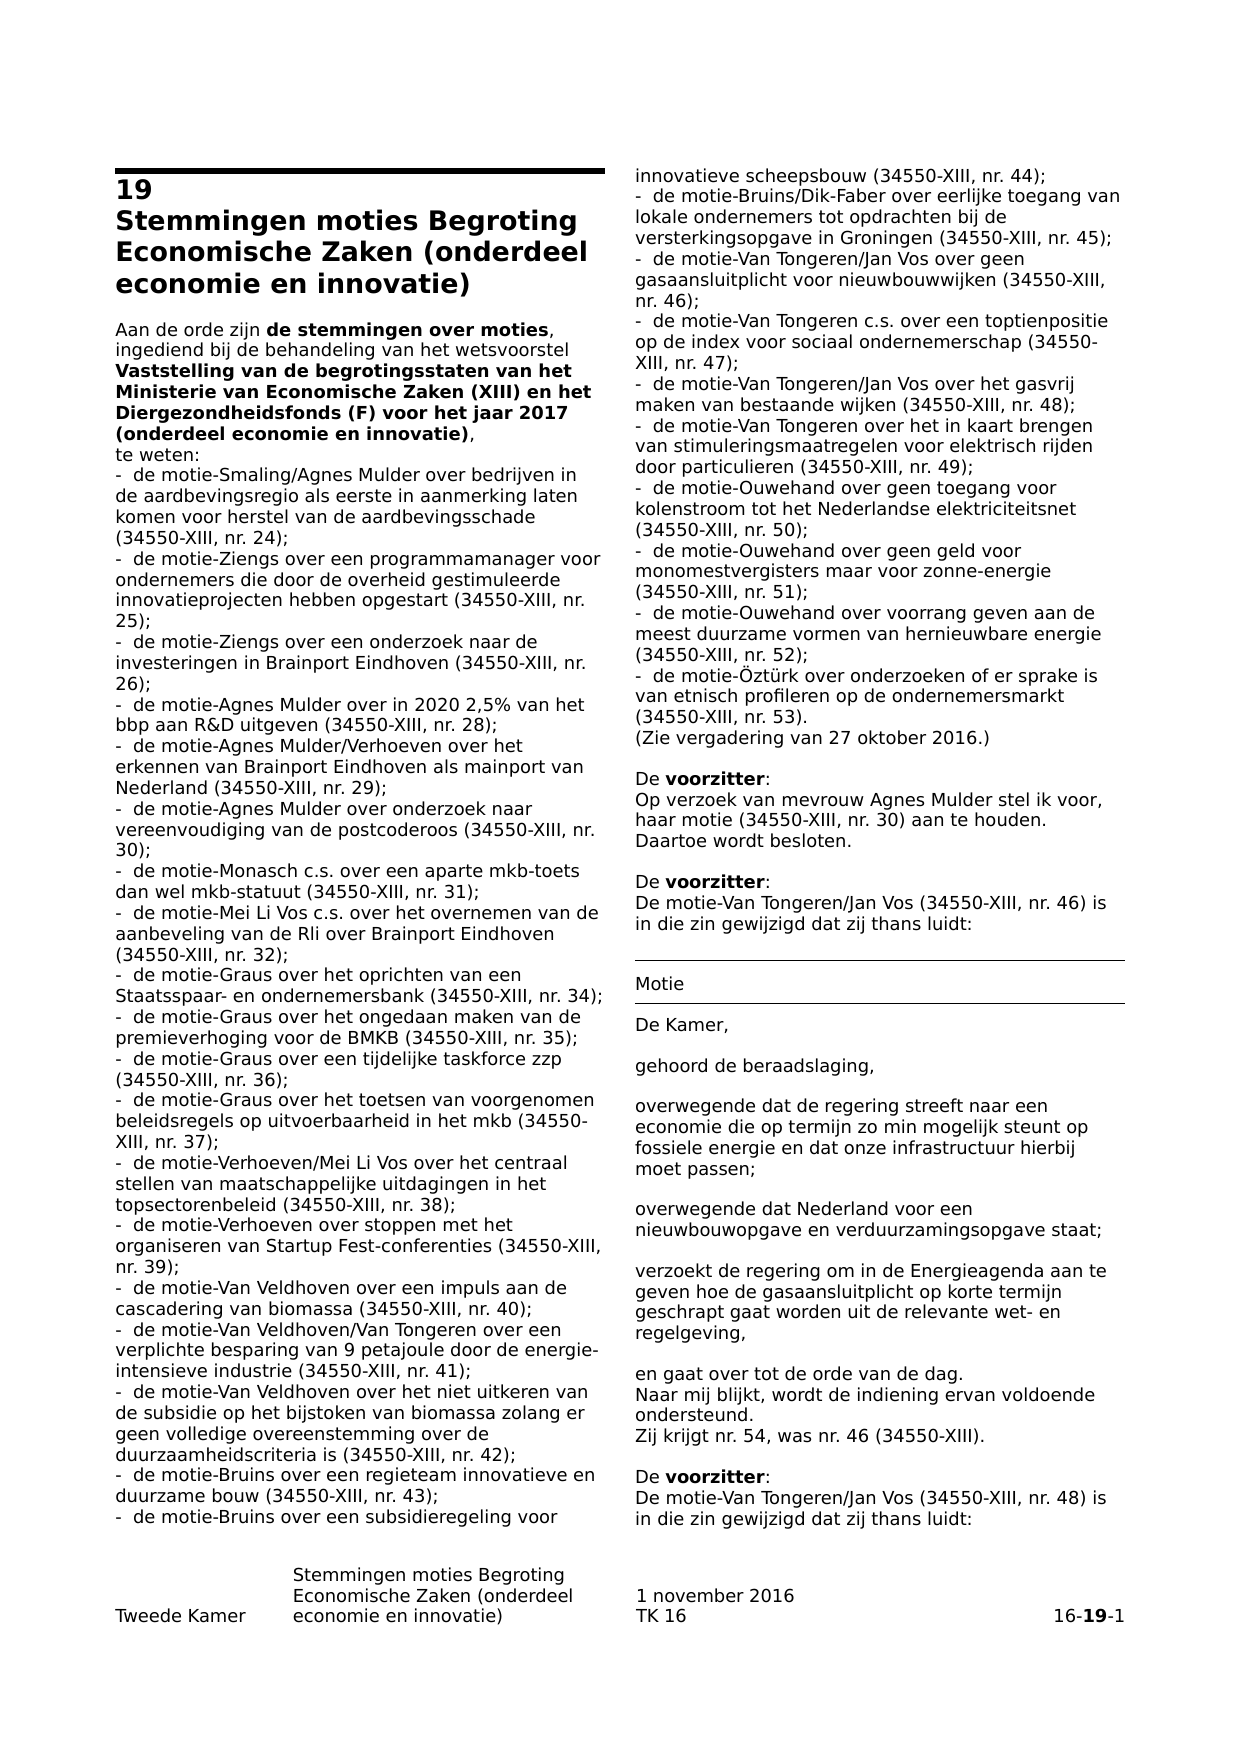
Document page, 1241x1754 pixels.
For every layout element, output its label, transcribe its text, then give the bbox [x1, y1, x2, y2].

list de motie-Graus over het toetsen van voorgenomen beleidsregels op uitvoerbaarheid in het mkb (34550-XIII, nr. 37); [115, 1090, 605, 1153]
list de motie-Van Veldhoven over een impuls aan de cascadering van biomassa (34550-XIII, nr. 40); [115, 1278, 605, 1319]
list de motie-Agnes Mulder over in 2020 2,5% van het bbp aan R&D uitgeven (34550-XIII, nr. 28); [115, 694, 605, 736]
text Op verzoek van mevrouw Agnes Mulder stel ik voor, haar motie (34550-XIII, nr. 30) aan te houden. [635, 789, 1125, 831]
list de motie-Ziengs over een onderzoek naar de investeringen in Brainport Eindhoven (34550-XIII, nr. 26); [115, 632, 605, 694]
list de motie-Van Tongeren/Jan Vos over het gasvrij maken van bestaande wijken (34550-XIII, nr. 48); [635, 374, 1125, 415]
list de motie-Ouwehand over geen geld voor monomestvergisters maar voor zonne-energie (34550-XIII, nr. 51); [635, 540, 1125, 603]
text De motie-Van Tongeren/Jan Vos (34550-XIII, nr. 46) is in die zin gewijzigd dat zij thans luidt: [635, 893, 1125, 934]
text De voorzitter: [635, 872, 1125, 893]
list de motie-Ouwehand over voorrang geven aan de meest duurzame vormen van hernieuwbare energie (34550-XIII, nr. 52); [635, 603, 1125, 665]
title 19 Stemmingen moties Begroting Economische Zaken (onderdeel economie en innovatie) [115, 174, 605, 299]
text De Kamer, [635, 1015, 1125, 1036]
list de motie-Van Veldhoven/Van Tongeren over een verplichte besparing van 9 petajoule door de energie-intensieve industrie (34550-XIII, nr. 41); [115, 1319, 605, 1382]
list de motie-Ouwehand over geen toegang voor kolenstroom tot het Nederlandse elektriciteitsnet (34550-XIII, nr. 50); [635, 478, 1125, 540]
text Motie [635, 974, 1125, 995]
list de motie-Graus over het oprichten van een Staatsspaar- en ondernemersbank (34550-XIII, nr. 34); [115, 965, 605, 1007]
text Naar mij blijkt, wordt de indiening ervan voldoende ondersteund. [635, 1384, 1125, 1426]
text Aan de orde zijn de stemmingen over moties, ingediend bij de behandeling van het wetsvoorstel Vaststelling van de begrotingsstaten van het Ministerie van Economische Zaken (XIII) en het Diergezondheidsfonds (F) voor het jaar 2017 (onderdeel economie en innovatie), [115, 319, 605, 444]
list de motie-Van Veldhoven over het niet uitkeren van de subsidie op het bijstoken van biomassa zolang er geen volledige overeenstemming over de duurzaamheidscriteria is (34550-XIII, nr. 42); [115, 1382, 605, 1465]
list de motie-Bruins over een subsidieregeling voor [115, 1507, 605, 1528]
list de motie-Van Tongeren/Jan Vos over geen gasaansluitplicht voor nieuwbouwwijken (34550-XIII, nr. 46); [635, 249, 1125, 311]
list de motie-Öztürk over onderzoeken of er sprake is van etnisch profileren op de ondernemersmarkt (34550-XIII, nr. 53). [635, 665, 1125, 728]
list de motie-Van Tongeren c.s. over een toptienpositie op de index voor sociaal ondernemerschap (34550-XIII, nr. 47); [635, 311, 1125, 374]
list de motie-Agnes Mulder over onderzoek naar vereenvoudiging van de postcoderoos (34550-XIII, nr. 30); [115, 798, 605, 861]
list de motie-Graus over een tijdelijke taskforce zzp (34550-XIII, nr. 36); [115, 1048, 605, 1090]
text Zij krijgt nr. 54, was nr. 46 (34550-XIII). [635, 1426, 1125, 1447]
list de motie-Mei Li Vos c.s. over het overnemen van de aanbeveling van de Rli over Brainport Eindhoven (34550-XIII, nr. 32); [115, 903, 605, 965]
list de motie-Monasch c.s. over een aparte mkb-toets dan wel mkb-statuut (34550-XIII, nr. 31); [115, 861, 605, 903]
text De voorzitter: [635, 769, 1125, 789]
text en gaat over tot de orde van de dag. [635, 1364, 1125, 1384]
text (Zie vergadering van 27 oktober 2016.) [635, 728, 1125, 749]
text overwegende dat de regering streeft naar een economie die op termijn zo min mogelijk steunt op fossiele energie en dat onze infrastructuur hierbij moet passen; [635, 1096, 1125, 1179]
list de motie-Graus over het ongedaan maken van de premieverhoging voor de BMKB (34550-XIII, nr. 35); [115, 1007, 605, 1048]
text Daartoe wordt besloten. [635, 831, 1125, 852]
list innovatieve scheepsbouw (34550-XIII, nr. 44); [635, 165, 1125, 186]
text De voorzitter: [635, 1467, 1125, 1488]
list de motie-Verhoeven/Mei Li Vos over het centraal stellen van maatschappelijke uitdagingen in het topsectorenbeleid (34550-XIII, nr. 38); [115, 1153, 605, 1215]
list de motie-Ziengs over een programmamanager voor ondernemers die door de overheid gestimuleerde innovatieprojecten hebben opgestart (34550-XIII, nr. 25); [115, 548, 605, 632]
list de motie-Bruins over een regieteam innovatieve en duurzame bouw (34550-XIII, nr. 43); [115, 1465, 605, 1507]
text overwegende dat Nederland voor een nieuwbouwopgave en verduurzamingsopgave staat; [635, 1199, 1125, 1241]
list de motie-Bruins/Dik-Faber over eerlijke toegang van lokale ondernemers tot opdrachten bij de versterkingsopgave in Groningen (34550-XIII, nr. 45); [635, 186, 1125, 249]
text verzoekt de regering om in de Energieagenda aan te geven hoe de gasaansluitplicht op korte termijn geschrapt gaat worden uit de relevante wet- en regelgeving, [635, 1261, 1125, 1344]
list de motie-Van Tongeren over het in kaart brengen van stimuleringsmaatregelen voor elektrisch rijden door particulieren (34550-XIII, nr. 49); [635, 415, 1125, 478]
text te weten: [115, 444, 605, 465]
list de motie-Agnes Mulder/Verhoeven over het erkennen van Brainport Eindhoven als mainport van Nederland (34550-XIII, nr. 29); [115, 736, 605, 798]
text De motie-Van Tongeren/Jan Vos (34550-XIII, nr. 48) is in die zin gewijzigd dat zij thans luidt: [635, 1488, 1125, 1529]
text gehoord de beraadslaging, [635, 1056, 1125, 1076]
list de motie-Verhoeven over stoppen met het organiseren van Startup Fest-conferenties (34550-XIII, nr. 39); [115, 1215, 605, 1278]
list de motie-Smaling/Agnes Mulder over bedrijven in de aardbevingsregio als eerste in aanmerking laten komen voor herstel van de aardbevingsschade (34550-XIII, nr. 24); [115, 465, 605, 548]
